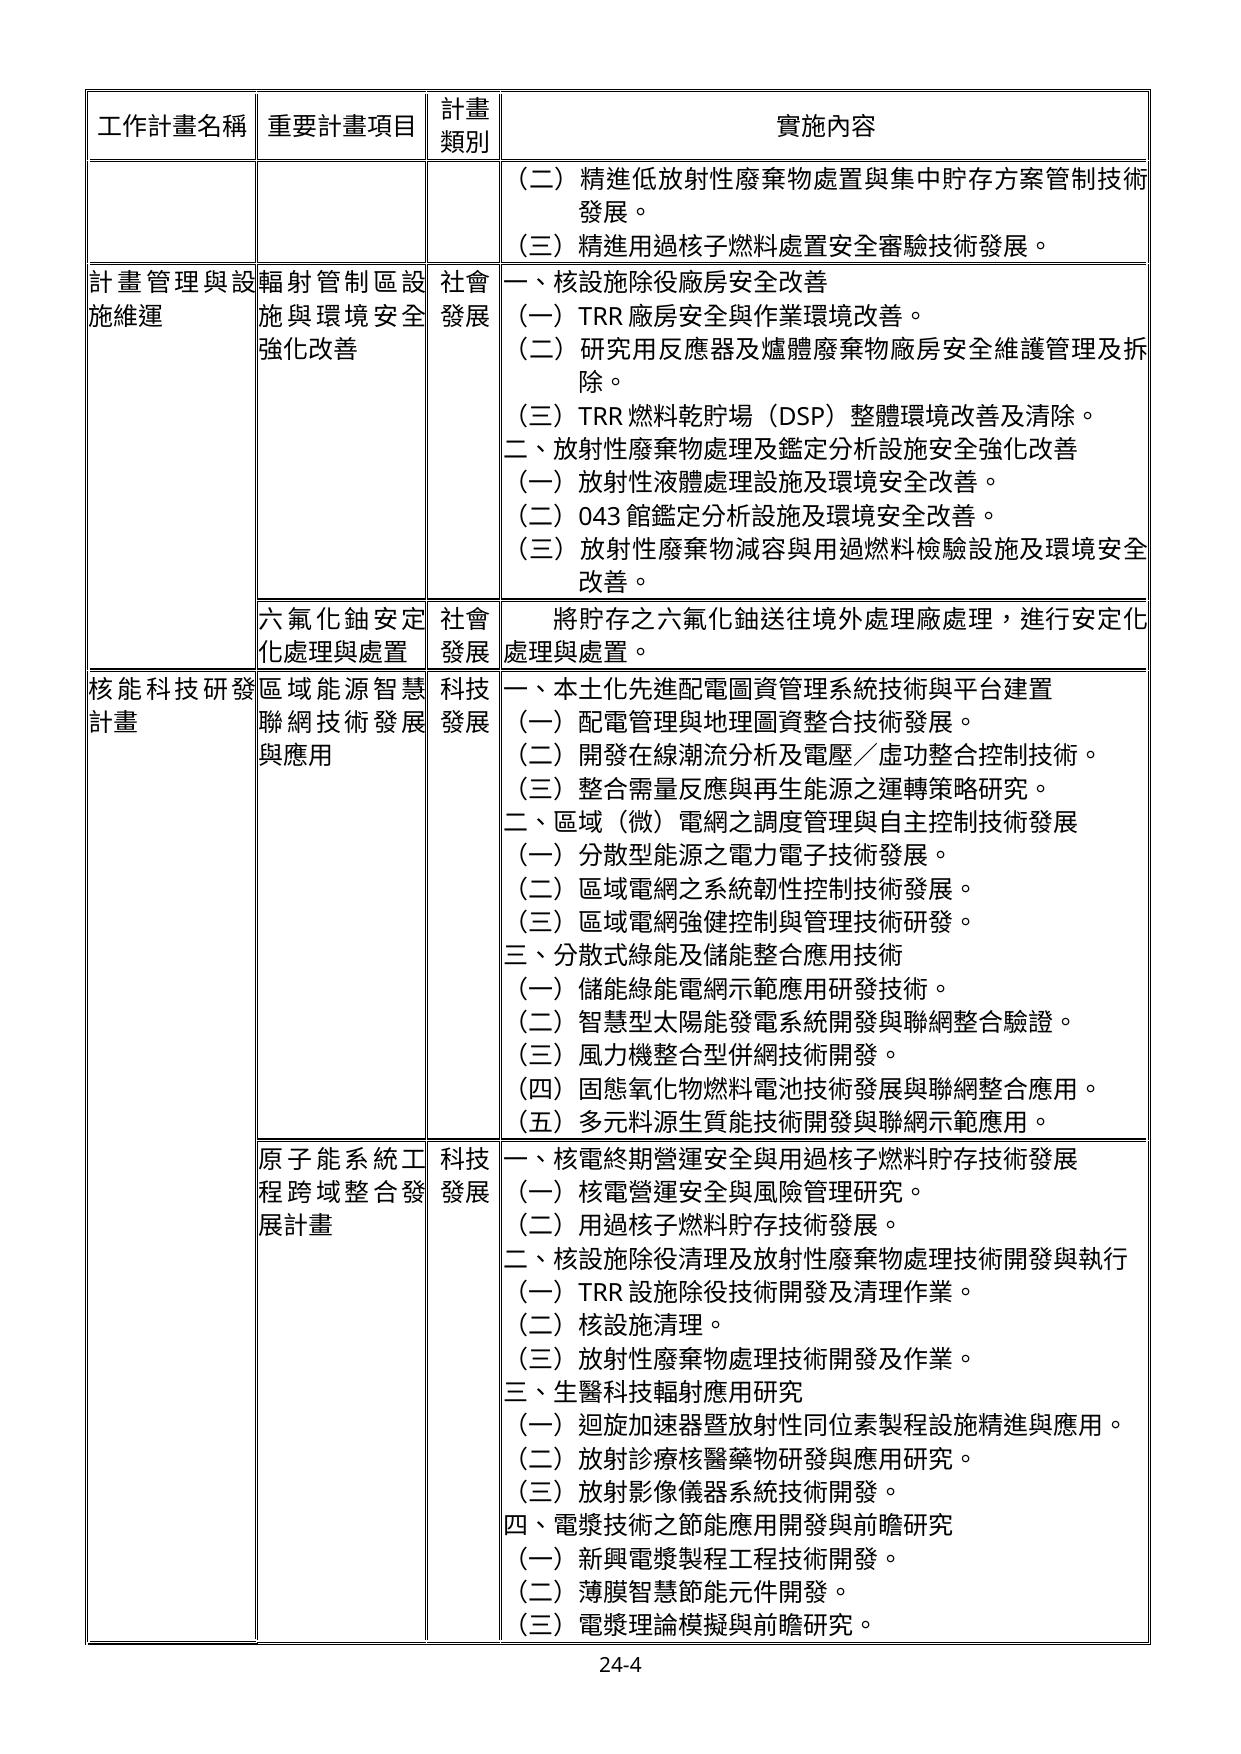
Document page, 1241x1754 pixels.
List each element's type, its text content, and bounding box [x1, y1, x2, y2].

table_cell 六氟化鈾安定化處理與處置 [258, 602, 425, 668]
table_cell 一、核設施除役廠房安全改善 （一）TRR廠房安全與作業環境改善。 （二）研究用反應器及爐體廢棄物廠房安全維護管理及拆除。 （三）TRR燃料乾貯場（DSP）整體環境改善及清除。 二、放射性廢棄物處理及鑑定分析設施安全強化改善 （一）放射性液體處理設施及環境安全改善。 （二）043館鑑定分析設施及環境安全改善。 （三）放射性廢棄物減容與用過燃料檢驗設施及環境安全改善。 [501, 262, 1149, 598]
table_header 重要計畫項目 [256, 92, 427, 158]
table_cell 原子能系統工程跨域整合發展計畫 [256, 1142, 427, 1641]
table_header 實施內容 [501, 92, 1148, 158]
table_cell 社會發展 [428, 602, 499, 668]
table_cell 計畫管理與設施維運 [86, 262, 256, 668]
table_cell [428, 162, 499, 262]
table_cell 將貯存之六氟化鈾送往境外處理廠處理，進行安定化處理與處置。 [502, 598, 1148, 668]
table_cell [258, 162, 425, 262]
table_cell 區域能源智慧聯網技術發展與應用 [258, 672, 425, 1138]
table_cell 輻射管制區設施與環境安全強化改善 [258, 265, 425, 598]
table_cell 核能科技研發計畫 [88, 668, 256, 1641]
table_cell 社會發展 [428, 265, 499, 598]
table_cell 科技發展 [427, 1142, 501, 1641]
table_header 工作計畫名稱 [88, 92, 256, 158]
table_cell 科技發展 [428, 672, 499, 1138]
table_cell 一、核電終期營運安全與用過核子燃料貯存技術發展 （一）核電營運安全與風險管理研究。 （二）用過核子燃料貯存技術發展。 二、核設施除役清理及放射性廢棄物處理技術開發與執行 （一）TRR設施除役技術開發及清理作業。 （二）核設施清理。 （三）放射性廢棄物處理技術開發及作業。 三、生醫科技輻射應用研究 （一）迴旋加速器暨放射性同位素製程設施精進與應用。 （二）放射診療核醫藥物研發與應用研究。 （三）放射影像儀器系統技術開發。 四、電漿技術之節能應用開發與前瞻研究 （一）新興電漿製程工程技術開發。 （二）薄膜智慧節能元件開發。 （三）電漿理論模擬與前瞻研究。 [501, 1138, 1148, 1641]
table_header 計畫類別 [427, 92, 501, 158]
table_cell 一、本土化先進配電圖資管理系統技術與平台建置 （一）配電管理與地理圖資整合技術發展。 （二）開發在線潮流分析及電壓／虛功整合控制技術。 （三）整合需量反應與再生能源之運轉策略研究。 二、區域（微）電網之調度管理與自主控制技術發展 （一）分散型能源之電力電子技術發展。 （二）區域電網之系統韌性控制技術發展。 （三）區域電網強健控制與管理技術研發。 三、分散式綠能及儲能整合應用技術 （一）儲能綠能電網示範應用研發技術。 （二）智慧型太陽能發電系統開發與聯網整合驗證。 （三）風力機整合型併網技術開發。 （四）固態氧化物燃料電池技術發展與聯網整合應用。 （五）多元料源生質能技術開發與聯網示範應用。 [502, 668, 1148, 1138]
table_cell （二）精進低放射性廢棄物處置與集中貯存方案管制技術發展。 （三）精進用過核子燃料處置安全審驗技術發展。 [502, 159, 1148, 262]
table_cell [88, 159, 255, 262]
